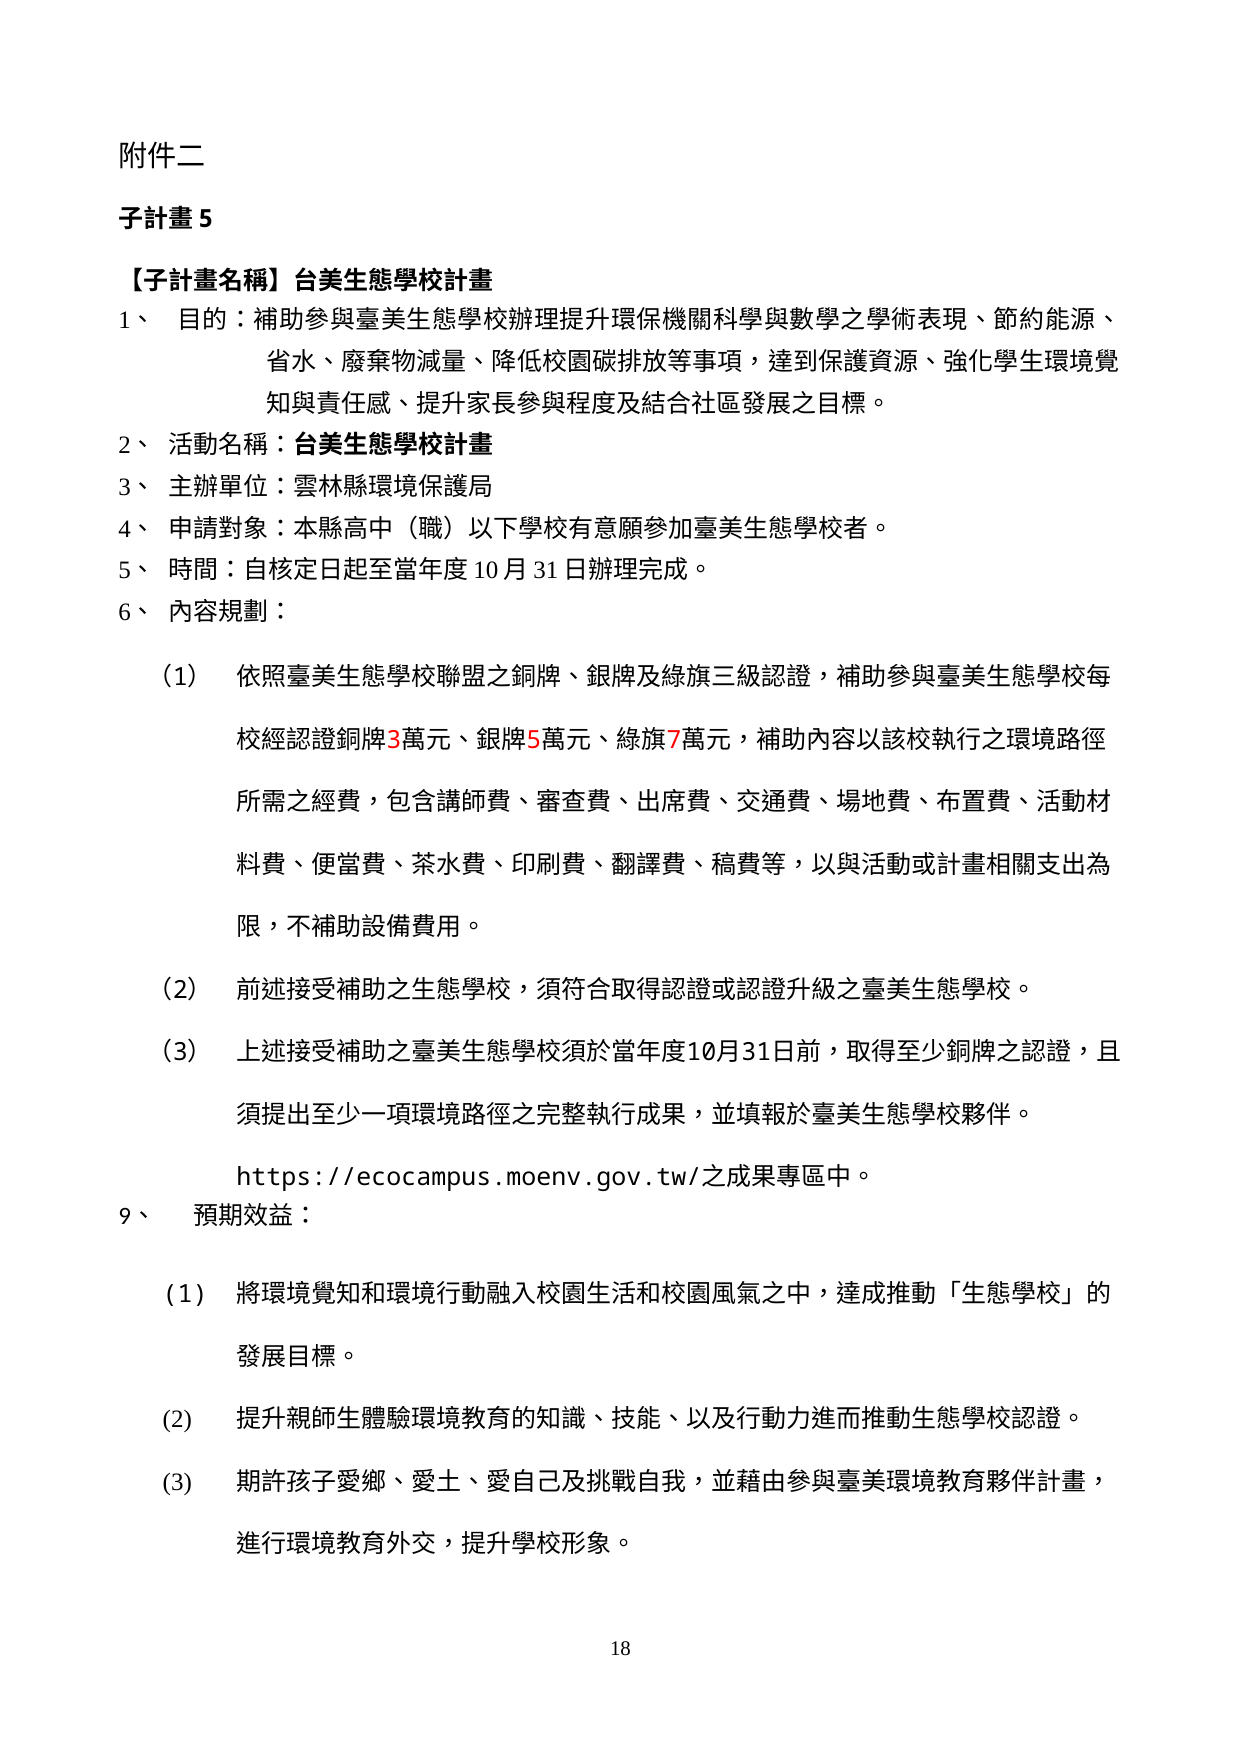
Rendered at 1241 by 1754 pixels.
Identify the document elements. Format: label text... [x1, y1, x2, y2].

list 期許孩子愛鄉、愛土、愛自己及挑戰自我，並藉由參與臺美環境教育夥伴計畫，進行環境教育外交，提升學校形象。 [162, 1437, 1122, 1562]
list 目的：補助參與臺美生態學校辦理提升環保機關科學與數學之學術表現、節約能源、省水、廢棄物減量、降低校園碳排放等事項，達到保護資源、強化學生環境覺知與責任感、提升家長參與程度及結合社區發展之目標。 [118, 300, 1122, 419]
list 提升親師生體驗環境教育的知識、技能、以及行動力進而推動生態學校認證。 [162, 1375, 1122, 1437]
list 將環境覺知和環境行動融入校園生活和校園風氣之中，達成推動「生態學校」的發展目標。 [162, 1250, 1122, 1375]
list 主辦單位：雲林縣環境保護局 [118, 466, 1122, 503]
list 活動名稱：台美生態學校計畫 [118, 425, 1122, 461]
list 內容規劃： [118, 591, 1122, 628]
list 申請對象：本縣高中（職）以下學校有意願參加臺美生態學校者。 [118, 508, 1122, 544]
text 子計畫5 [118, 175, 1122, 237]
text 【子計畫名稱】台美生態學校計畫 [118, 237, 1122, 300]
text 附件二 [118, 112, 1122, 175]
list 時間：自核定日起至當年度10月31日辦理完成。 [118, 550, 1122, 586]
list 前述接受補助之生態學校，須符合取得認證或認證升級之臺美生態學校。 [148, 946, 1122, 1008]
list 依照臺美生態學校聯盟之銅牌、銀牌及綠旗三級認證，補助參與臺美生態學校每校經認證銅牌3萬元、銀牌5萬元、綠旗7萬元，補助內容以該校執行之環境路徑所需之經費，包含講師費、審查費、出席費、交通費、場地費、布置費、活動材料費、便當費、茶水費、印刷費、翻譯費、稿費等，以與活動或計畫相關支出為限，不補助設備費用。 [148, 633, 1122, 946]
list 預期效益： [118, 1196, 1122, 1232]
list 上述接受補助之臺美生態學校須於當年度10月31日前，取得至少銅牌之認證，且須提出至少一項環境路徑之完整執行成果，並填報於臺美生態學校夥伴。https://ecocampus.moenv.gov.tw/之成果專區中。 [148, 1008, 1122, 1196]
